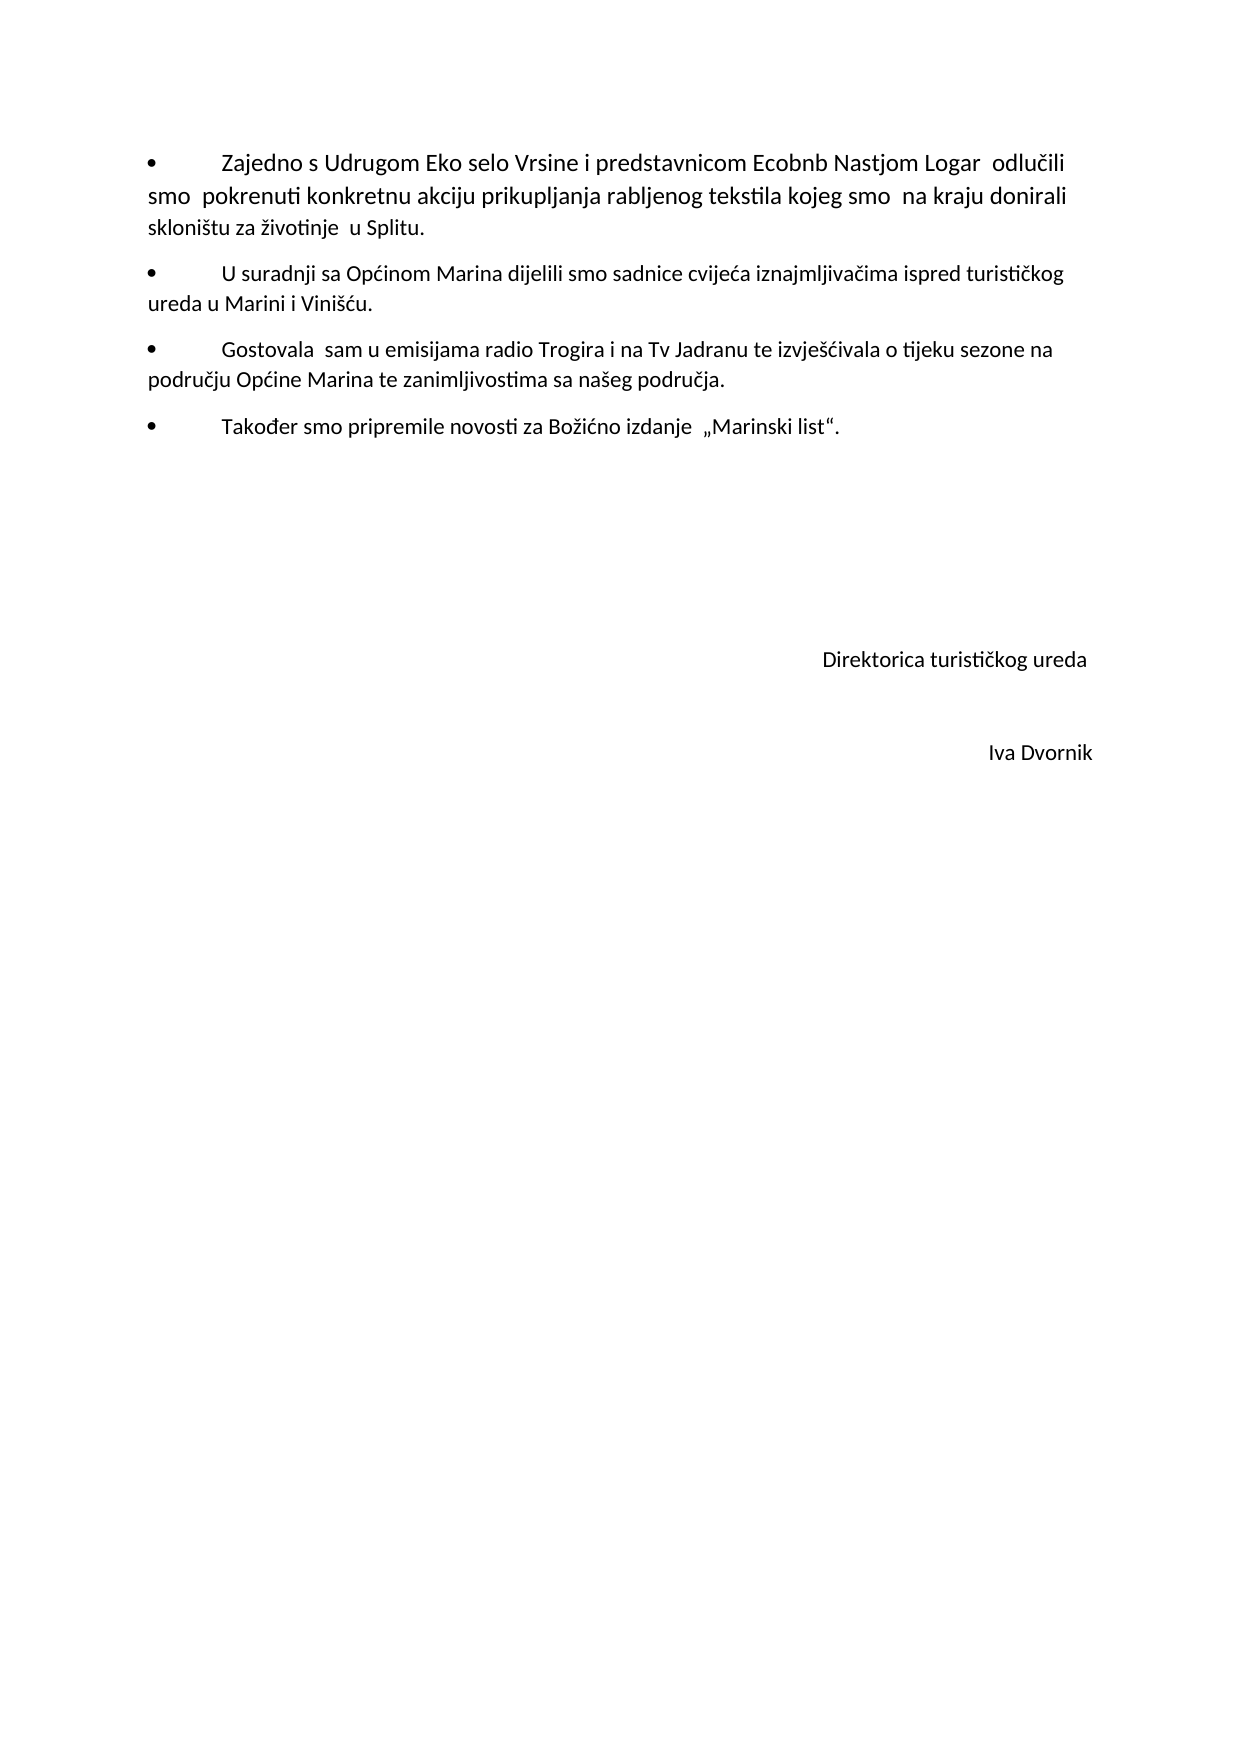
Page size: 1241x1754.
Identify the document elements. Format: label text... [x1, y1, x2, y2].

list Gostovala sam u emisijama radio Trogira i na Tv Jadranu te izvješćivala o tijeku sezone na području Općine Marina te zanimljivostima sa našeg područja. [148, 336, 1093, 393]
text Iva Dvornik [148, 738, 1093, 766]
text Direktorica turističkog ureda [148, 645, 1093, 673]
list Također smo pripremile novosti za Božićno izdanje „Marinski list“. [148, 412, 1093, 440]
list U suradnji sa Općinom Marina dijelili smo sadnice cvijeća iznajmljivačima ispred turističkog ureda u Marini i Vinišću. [148, 259, 1093, 317]
list Zajedno s Udrugom Eko selo Vrsine i predstavnicom Ecobnb Nastjom Logar odlučili smo pokrenuti konkretnu akciju prikupljanja rabljenog tekstila kojeg smo na kraju donirali skloništu za životinje u Splitu. [148, 148, 1093, 241]
